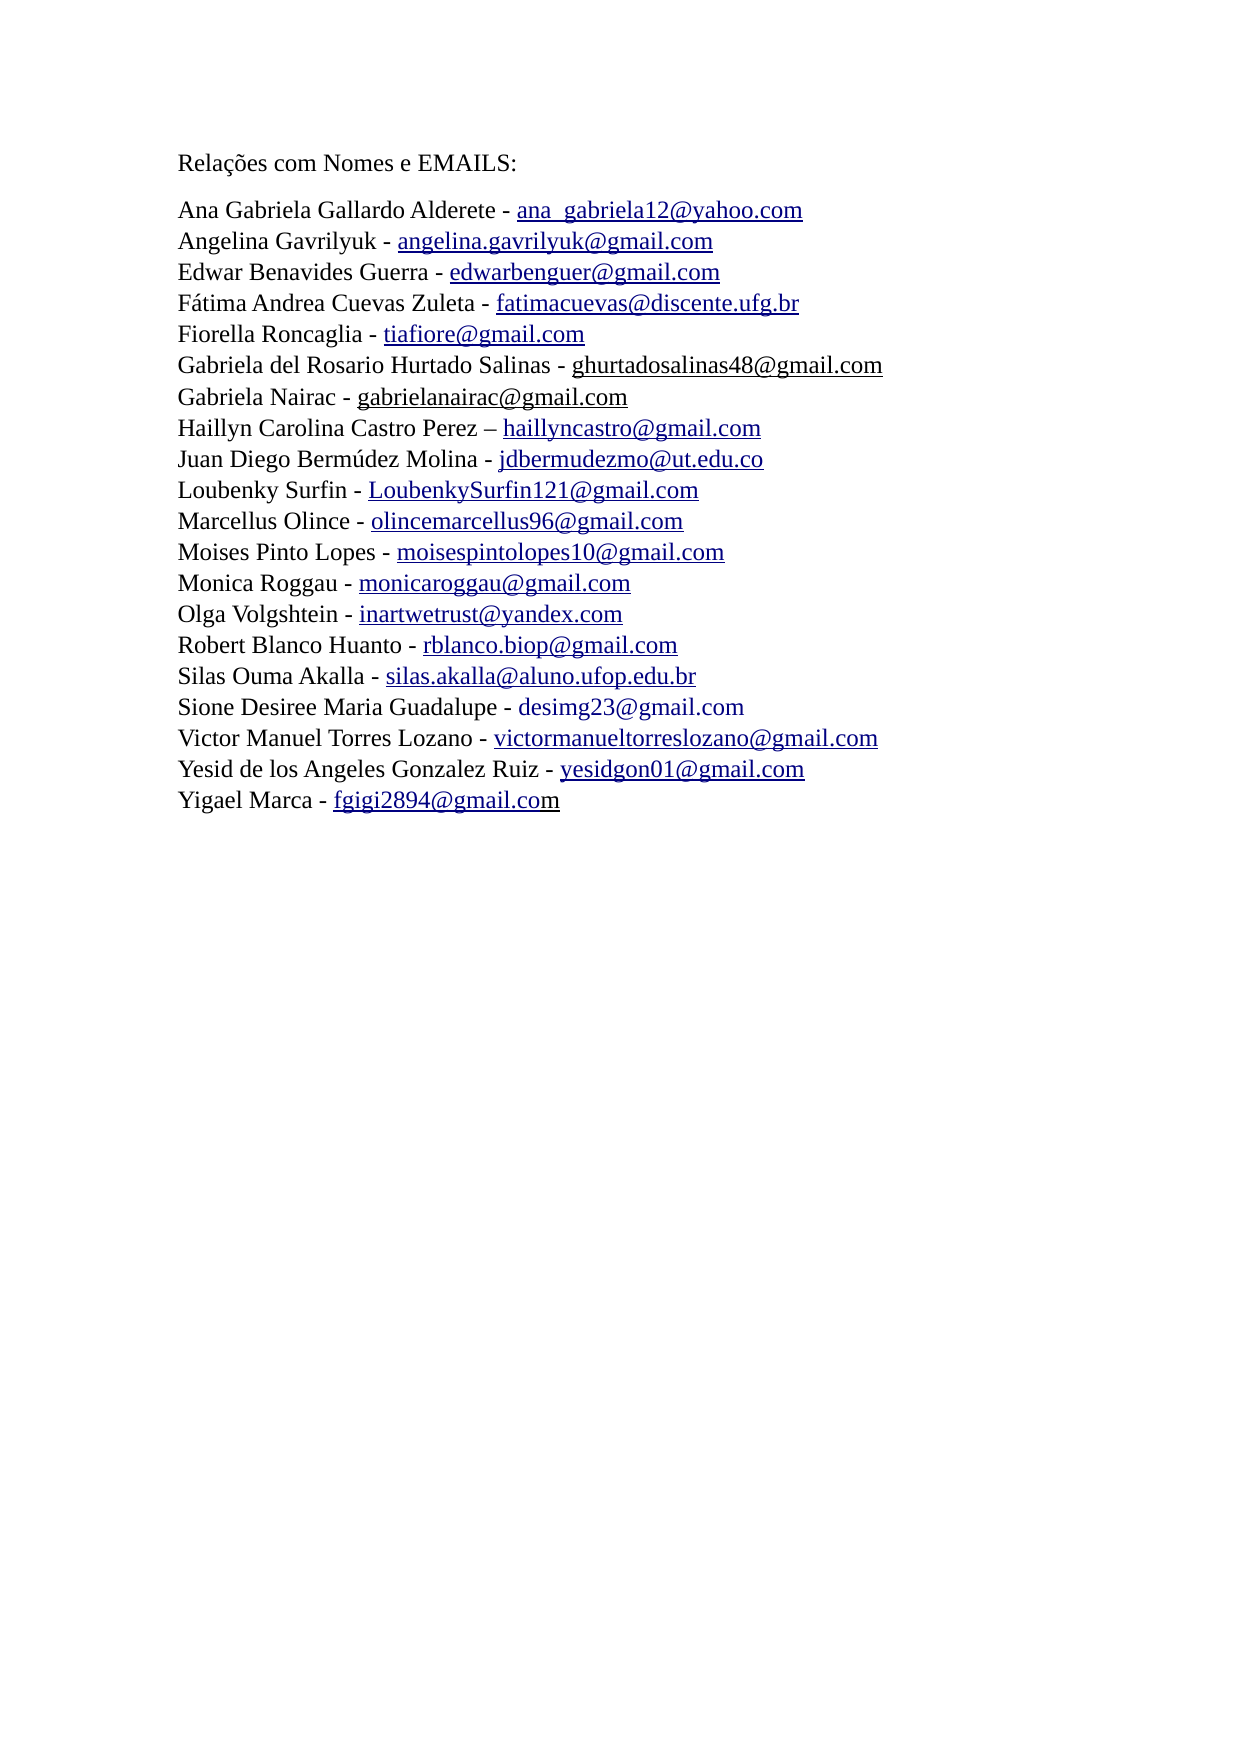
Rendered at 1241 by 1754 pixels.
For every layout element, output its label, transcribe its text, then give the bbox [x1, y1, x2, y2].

text Victor Manuel Torres Lozano - victormanueltorreslozano@gmail.com [177, 723, 1063, 752]
text Silas Ouma Akalla - silas.akalla@aluno.ufop.edu.br [177, 661, 1063, 690]
text Juan Diego Bermúdez Molina - jdbermudezmo@ut.edu.co [177, 444, 1063, 472]
text Yesid de los Angeles Gonzalez Ruiz - yesidgon01@gmail.com [177, 754, 1063, 783]
text Sione Desiree Maria Guadalupe - desimg23@gmail.com [177, 692, 1063, 721]
text Angelina Gavrilyuk - angelina.gavrilyuk@gmail.com [177, 226, 1063, 255]
text Edwar Benavides Guerra - edwarbenguer@gmail.com [177, 257, 1063, 286]
text Haillyn Carolina Castro Perez – haillyncastro@gmail.com [177, 413, 1063, 441]
text Robert Blanco Huanto - rblanco.biop@gmail.com [177, 630, 1063, 659]
text Ana Gabriela Gallardo Alderete - ana_gabriela12@yahoo.com [177, 195, 1063, 224]
text Gabriela del Rosario Hurtado Salinas - ghurtadosalinas48@gmail.com [177, 351, 1063, 379]
text Loubenky Surfin - LoubenkySurfin121@gmail.com [177, 475, 1063, 503]
text Fiorella Roncaglia - tiafiore@gmail.com [177, 319, 1063, 348]
text Olga Volgshtein - inartwetrust@yandex.com [177, 599, 1063, 628]
text Relações com Nomes e EMAILS: [177, 148, 1063, 176]
text Yigael Marca - fgigi2894@gmail.com [177, 785, 1063, 814]
text Moises Pinto Lopes - moisespintolopes10@gmail.com [177, 537, 1063, 566]
text Gabriela Nairac - gabrielanairac@gmail.com [177, 382, 1063, 410]
text Marcellus Olince - olincemarcellus96@gmail.com [177, 506, 1063, 534]
text Monica Roggau - monicaroggau@gmail.com [177, 568, 1063, 597]
text Fátima Andrea Cuevas Zuleta - fatimacuevas@discente.ufg.br [177, 288, 1063, 317]
